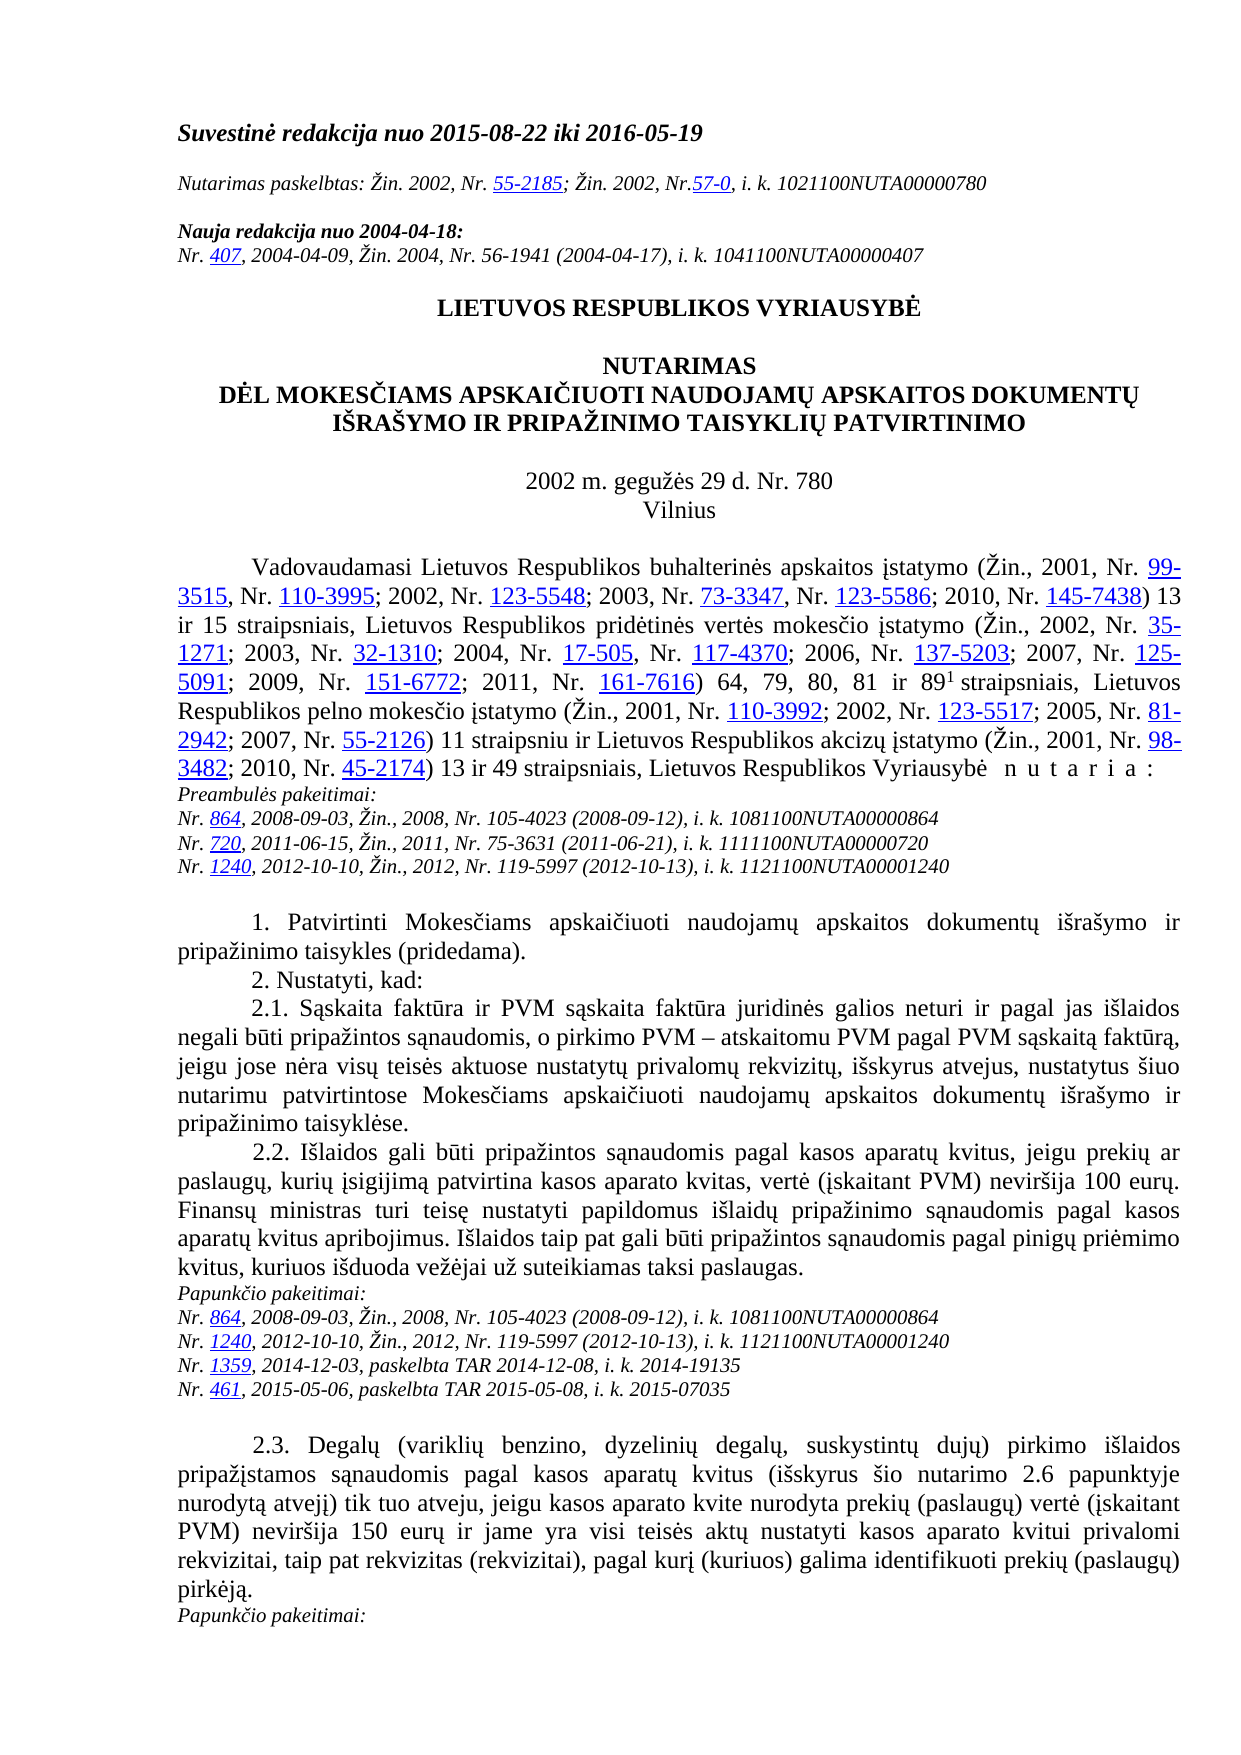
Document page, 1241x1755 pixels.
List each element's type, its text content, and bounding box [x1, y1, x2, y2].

text Nr. 1359, 2014-12-03, paskelbta TAR 2014-12-08, i. k. 2014-19135 [177, 1353, 1181, 1377]
text DĖL MOKESČIAMS APSKAIČIUOTI NAUDOJAMŲ APSKAITOS DOKUMENTŲ [177, 380, 1181, 408]
text Papunkčio pakeitimai: [177, 1603, 1181, 1627]
text Nr. 1240, 2012-10-10, Žin., 2012, Nr. 119-5997 (2012-10-13), i. k. 1121100NUTA00001240 [177, 1329, 1181, 1353]
text Papunkčio pakeitimai: [177, 1281, 1181, 1305]
text Nauja redakcija nuo 2004-04-18: [177, 219, 1181, 243]
text NUTARIMAS [177, 351, 1181, 380]
text 2.1. Sąskaita faktūra ir PVM sąskaita faktūra juridinės galios neturi ir pagal jas išlaidos negali būti pripažintos sąnaudomis, o pirkimo PVM – atskaitomu PVM pagal PVM sąskaitą faktūrą, jeigu jose nėra visų teisės aktuose nustatytų privalomų rekvizitų, išskyrus atvejus, nustatytus šiuo nutarimu patvirtintose Mokesčiams apskaičiuoti naudojamų apskaitos dokumentų išrašymo ir pripažinimo taisyklėse. [177, 993, 1181, 1137]
text 2002 m. gegužės 29 d. Nr. 780 [177, 466, 1181, 495]
text Nr. 407, 2004-04-09, Žin. 2004, Nr. 56-1941 (2004-04-17), i. k. 1041100NUTA00000407 [177, 243, 1181, 267]
text Nr. 720, 2011-06-15, Žin., 2011, Nr. 75-3631 (2011-06-21), i. k. 1111100NUTA00000720 [177, 830, 1181, 854]
text Vadovaudamasi Lietuvos Respublikos buhalterinės apskaitos įstatymo (Žin., 2001, Nr. 99-3515, Nr. 110-3995; 2002, Nr. 123-5548; 2003, Nr. 73-3347, Nr. 123-5586; 2010, Nr. 145-7438) 13 ir 15 straipsniais, Lietuvos Respublikos pridėtinės vertės mokesčio įstatymo (Žin., 2002, Nr. 35-1271; 2003, Nr. 32-1310; 2004, Nr. 17-505, Nr. 117-4370; 2006, Nr. 137-5203; 2007, Nr. 125-5091; 2009, Nr. 151-6772; 2011, Nr. 161-7616) 64, 79, 80, 81 ir 891 straipsniais, Lietuvos Respublikos pelno mokesčio įstatymo (Žin., 2001, Nr. 110-3992; 2002, Nr. 123-5517; 2005, Nr. 81-2942; 2007, Nr. 55-2126) 11 straipsniu ir Lietuvos Respublikos akcizų įstatymo (Žin., 2001, Nr. 98-3482; 2010, Nr. 45-2174) 13 ir 49 straipsniais, Lietuvos Respublikos Vyriausybė nutaria: [177, 552, 1181, 782]
text Nr. 864, 2008-09-03, Žin., 2008, Nr. 105-4023 (2008-09-12), i. k. 1081100NUTA00000864 [177, 806, 1181, 830]
text Nutarimas paskelbtas: Žin. 2002, Nr. 55-2185; Žin. 2002, Nr.57-0, i. k. 1021100NUTA00000780 [177, 171, 1181, 195]
text IŠRAŠYMO IR PRIPAŽINIMO TAISYKLIŲ PATVIRTINIMO [177, 408, 1181, 437]
text 2.2. Išlaidos gali būti pripažintos sąnaudomis pagal kasos aparatų kvitus, jeigu prekių ar paslaugų, kurių įsigijimą patvirtina kasos aparato kvitas, vertė (įskaitant PVM) neviršija 100 eurų. Finansų ministras turi teisę nustatyti papildomus išlaidų pripažinimo sąnaudomis pagal kasos aparatų kvitus apribojimus. Išlaidos taip pat gali būti pripažintos sąnaudomis pagal pinigų priėmimo kvitus, kuriuos išduoda vežėjai už suteikiamas taksi paslaugas. [177, 1137, 1181, 1281]
text Nr. 864, 2008-09-03, Žin., 2008, Nr. 105-4023 (2008-09-12), i. k. 1081100NUTA00000864 [177, 1305, 1181, 1329]
text Suvestinė redakcija nuo 2015-08-22 iki 2016-05-19 [177, 118, 1181, 147]
text 2.3. Degalų (variklių benzino, dyzelinių degalų, suskystintų dujų) pirkimo išlaidos pripažįstamos sąnaudomis pagal kasos aparatų kvitus (išskyrus šio nutarimo 2.6 papunktyje nurodytą atvejį) tik tuo atveju, jeigu kasos aparato kvite nurodyta prekių (paslaugų) vertė (įskaitant PVM) neviršija 150 eurų ir jame yra visi teisės aktų nustatyti kasos aparato kvitui privalomi rekvizitai, taip pat rekvizitas (rekvizitai), pagal kurį (kuriuos) galima identifikuoti prekių (paslaugų) pirkėją. [177, 1430, 1181, 1603]
text Vilnius [177, 495, 1181, 523]
text 2. Nustatyti, kad: [177, 965, 1181, 993]
text 1. Patvirtinti Mokesčiams apskaičiuoti naudojamų apskaitos dokumentų išrašymo ir pripažinimo taisykles (pridedama). [177, 907, 1181, 965]
text LIETUVOS RESPUBLIKOS VYRIAUSYBĖ [177, 293, 1181, 322]
text Nr. 1240, 2012-10-10, Žin., 2012, Nr. 119-5997 (2012-10-13), i. k. 1121100NUTA00001240 [177, 854, 1181, 878]
text Nr. 461, 2015-05-06, paskelbta TAR 2015-05-08, i. k. 2015-07035 [177, 1377, 1181, 1401]
text Preambulės pakeitimai: [177, 782, 1181, 806]
